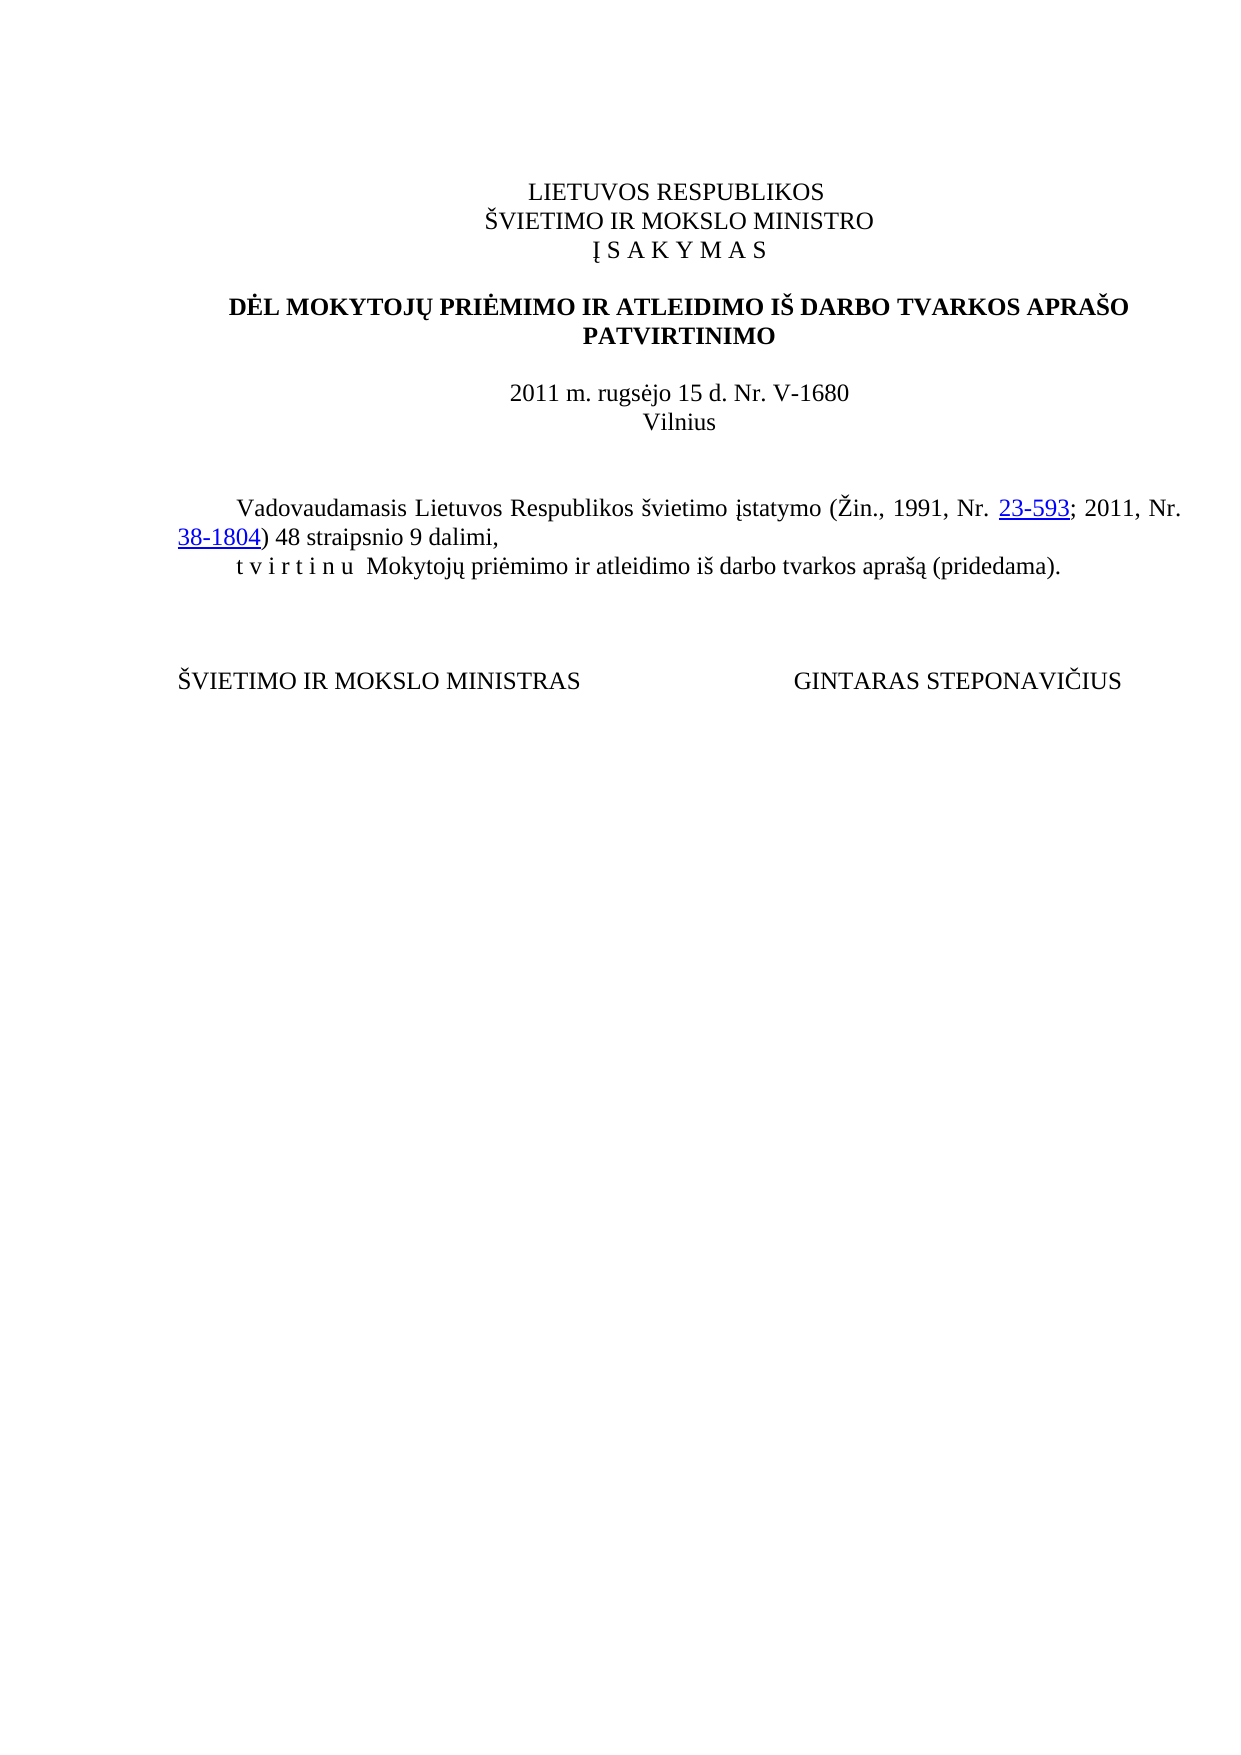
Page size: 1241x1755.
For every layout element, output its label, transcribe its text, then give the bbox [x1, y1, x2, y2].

text 2011 m. rugsėjo 15 d. Nr. V-1680 [177, 378, 1181, 407]
text ĮSAKYMAS [177, 235, 1181, 263]
text Vadovaudamasis Lietuvos Respublikos švietimo įstatymo (Žin., 1991, Nr. 23-593; 2011, Nr. 38-1804) 48 straipsnio 9 dalimi, [177, 493, 1181, 551]
text ŠVIETIMO IR MOKSLO MINISTRO [177, 206, 1181, 235]
text Vilnius [177, 407, 1181, 436]
text tvirtinu Mokytojų priėmimo ir atleidimo iš darbo tvarkos aprašą (pridedama). [177, 551, 1181, 580]
text DĖL MOKYTOJŲ PRIĖMIMO IR ATLEIDIMO IŠ DARBO TVARKOS APRAŠO PATVIRTINIMO [177, 292, 1181, 350]
text Švietimo ir mokslo ministras Gintaras Steponavičius [177, 666, 1181, 695]
text LIETUVOS RESPUBLIKOS [177, 177, 1181, 206]
